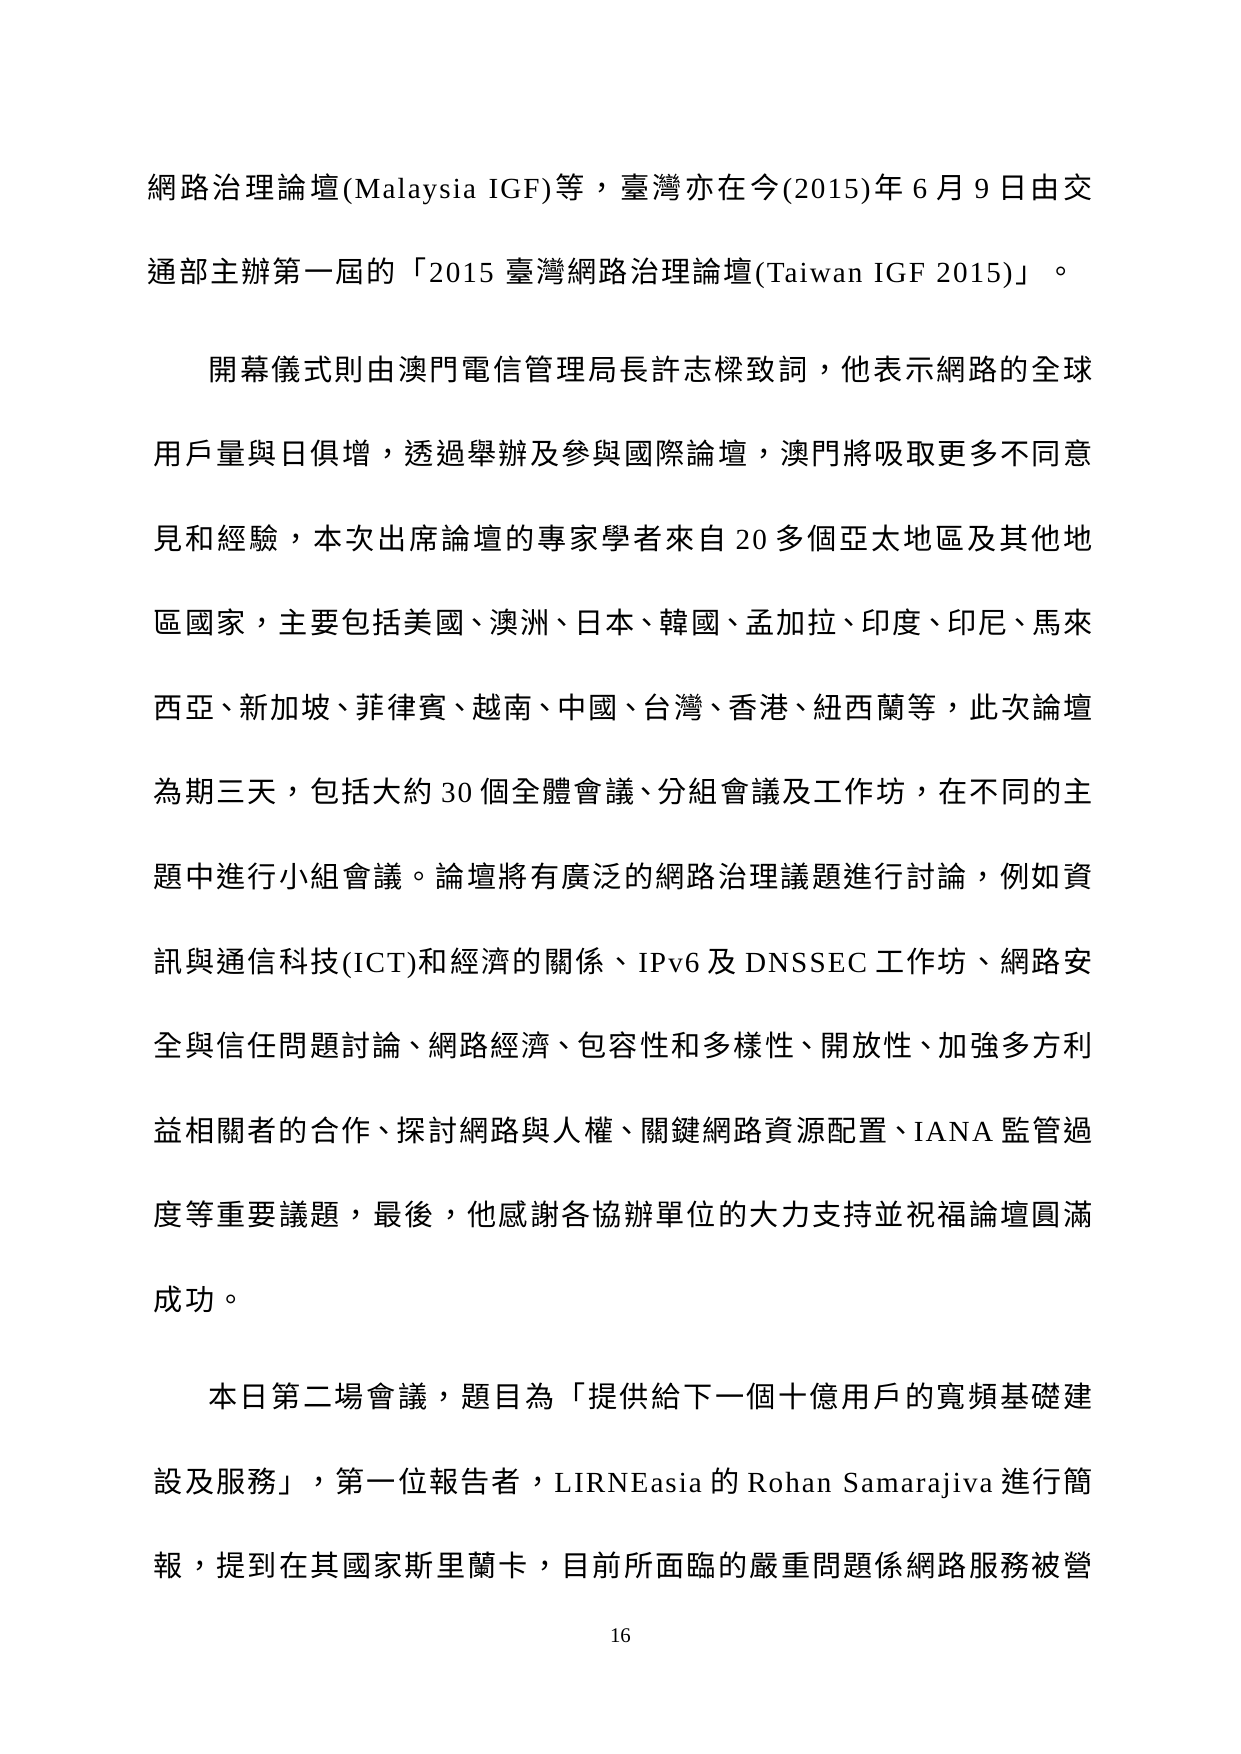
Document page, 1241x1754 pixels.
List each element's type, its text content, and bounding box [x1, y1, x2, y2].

text 本日第二場會議，題目為「提供給下一個十億用戶的寬頻基礎建設及服務」，第一位報告者，LIRNEasia的Rohan Samarajiva進行簡報，提到在其國家斯里蘭卡，目前所面臨的嚴重問題係網路服務被營 [154, 1374, 1092, 1585]
text 開幕儀式則由澳門電信管理局長許志樑致詞，他表示網路的全球用戶量與日俱增，透過舉辦及參與國際論壇，澳門將吸取更多不同意見和經驗，本次出席論壇的專家學者來自20多個亞太地區及其他地區國家，主要包括美國、澳洲、日本、韓國、孟加拉、印度、印尼、馬來西亞、新加坡、菲律賓、越南、中國、台灣、香港、紐西蘭等，此次論壇為期三天，包括大約30個全體會議、分組會議及工作坊，在不同的主題中進行小組會議。論壇將有廣泛的網路治理議題進行討論，例如資訊與通信科技(ICT)和經濟的關係、IPv6及DNSSEC工作坊、網路安全與信任問題討論、網路經濟、包容性和多樣性、開放性、加強多方利益相關者的合作、探討網路與人權、關鍵網路資源配置、IANA監管過度等重要議題，最後，他感謝各協辦單位的大力支持並祝福論壇圓滿成功。 [154, 346, 1092, 1319]
text IGF會議自2006年開始每年都舉行一次會議，地點分布世界各地，現在世界各地每年都有地區網路治理論壇(Regional IGF)，如亞太(APrIGF)、阿拉伯(Arab IGF)，許多國家也辦理國家網路治理論壇(National IGF)，如丹麥網路治理論壇(Danish IGF)、加拿大網路治理論壇(Canidian IGF)、澳洲網路治理論壇(Australia IGF)以及馬來西亞網路治理論壇(Malaysia IGF)等，臺灣亦在今(2015)年6月9日由交通部主辦第一屆的「2015 臺灣網路治理論壇(Taiwan IGF 2015)」。 [148, 164, 1092, 291]
